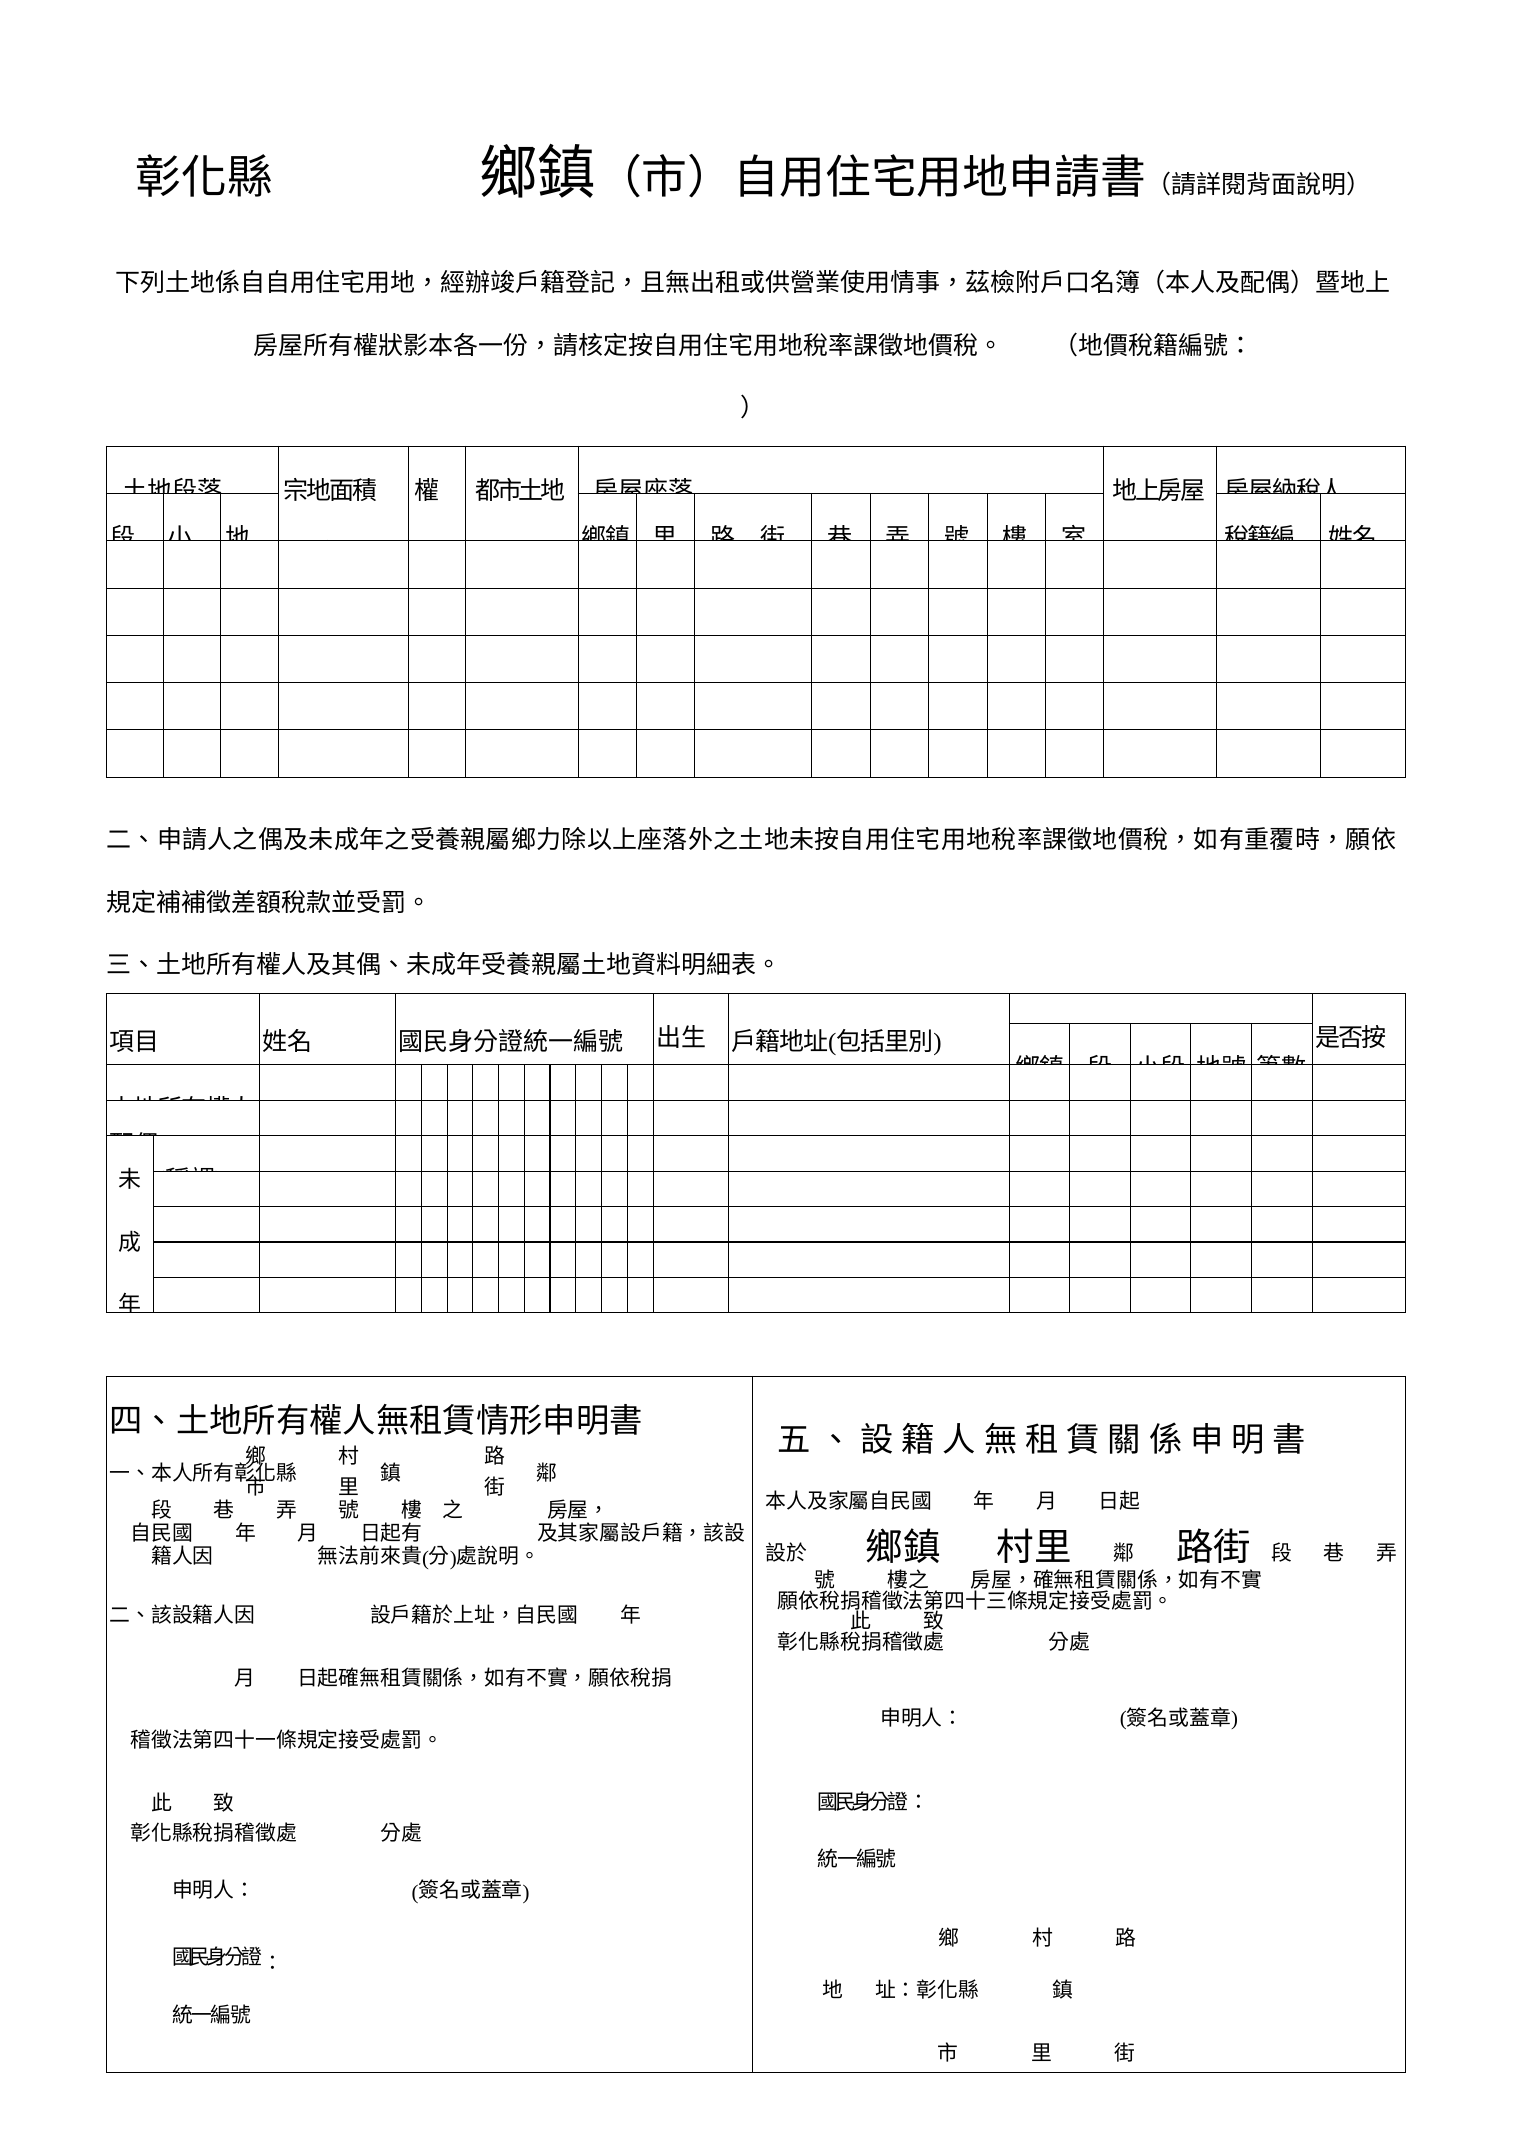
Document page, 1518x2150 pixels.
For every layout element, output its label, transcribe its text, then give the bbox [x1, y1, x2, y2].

table_cell 鄉鎮 市 [579, 494, 636, 540]
table_cell [1104, 683, 1216, 729]
table_cell [448, 1101, 472, 1135]
table_cell [525, 1065, 549, 1100]
table_cell [422, 1136, 447, 1171]
table_cell [1104, 730, 1216, 777]
table_cell [1321, 730, 1405, 777]
table_cell [1217, 541, 1320, 587]
table_header 房屋座落 [579, 447, 1103, 493]
table_cell [654, 1136, 728, 1171]
table_cell [396, 1065, 421, 1100]
table_cell [695, 541, 811, 587]
table_header 宗地面積 (平方公尺) [279, 447, 408, 540]
table_cell [525, 1278, 549, 1312]
table_cell [988, 589, 1045, 635]
table_cell [466, 589, 578, 635]
table_cell [499, 1243, 524, 1277]
table_header 都市土地 或 非都市土地 [466, 447, 578, 540]
table_cell [422, 1207, 447, 1241]
table_cell 鄉鎮市區 [1010, 1024, 1069, 1064]
table_cell [1046, 589, 1103, 635]
table_cell [579, 541, 636, 587]
table_cell [499, 1136, 524, 1171]
table_cell [154, 1278, 259, 1312]
table_cell [260, 1243, 395, 1277]
table_cell [396, 1278, 421, 1312]
table_cell [1046, 636, 1103, 682]
table_cell [579, 589, 636, 635]
table_cell [654, 1207, 728, 1241]
table_cell [107, 683, 163, 729]
table_cell [1252, 1065, 1312, 1100]
table_cell [164, 541, 220, 587]
table_cell [695, 589, 811, 635]
table_cell [871, 541, 928, 587]
table_cell [637, 541, 694, 587]
table_cell [1321, 589, 1405, 635]
table_cell [409, 541, 465, 587]
table_cell [422, 1101, 447, 1135]
table_header 出生 年月日 [654, 994, 728, 1064]
table_cell [499, 1101, 524, 1135]
table_cell [396, 1207, 421, 1241]
table_cell [466, 541, 578, 587]
table_cell [260, 1207, 395, 1241]
table_cell [576, 1278, 601, 1312]
table_cell [579, 636, 636, 682]
table_cell [628, 1172, 653, 1206]
table_cell [1313, 1065, 1405, 1100]
table_cell [409, 730, 465, 777]
table_cell [729, 1278, 1009, 1312]
table_cell [164, 636, 220, 682]
table_cell [576, 1207, 601, 1241]
table_cell [729, 1243, 1009, 1277]
table_cell [729, 1065, 1009, 1100]
table_cell [473, 1243, 498, 1277]
table_cell [448, 1136, 472, 1171]
table_cell [1313, 1207, 1405, 1241]
table_header 姓名 [260, 994, 395, 1064]
table_cell [929, 730, 987, 777]
table_cell 地號 [221, 494, 278, 540]
table_cell [279, 730, 408, 777]
table_cell [525, 1101, 549, 1135]
table_cell [154, 1243, 259, 1277]
table_cell [1191, 1136, 1251, 1171]
table_cell 未成年受扶養親屬 [107, 1136, 153, 1312]
table_cell [1252, 1243, 1312, 1277]
table_header 地上房屋 繌層數 [1104, 447, 1216, 540]
table_cell [576, 1065, 601, 1100]
table_cell [107, 541, 163, 587]
table_cell [525, 1172, 549, 1206]
table_cell 稅籍編號 [1217, 494, 1320, 540]
table_cell [1321, 636, 1405, 682]
table_cell [1191, 1065, 1251, 1100]
table_header 土地段落 [107, 447, 278, 493]
table_cell [499, 1207, 524, 1241]
table_cell [260, 1136, 395, 1171]
table_cell [396, 1243, 421, 1277]
table_cell [551, 1101, 575, 1135]
table_cell [551, 1136, 575, 1171]
table_cell 小段 [164, 494, 220, 540]
table_cell [729, 1136, 1009, 1171]
table_cell [260, 1172, 395, 1206]
table_cell [628, 1243, 653, 1277]
table_cell [579, 683, 636, 729]
table_cell [1046, 730, 1103, 777]
table_cell [871, 730, 928, 777]
table_cell [448, 1243, 472, 1277]
table_cell [1070, 1065, 1130, 1100]
table_cell [551, 1278, 575, 1312]
table_cell [1010, 1136, 1069, 1171]
table_cell [602, 1278, 627, 1312]
table_cell [654, 1172, 728, 1206]
table_cell [576, 1136, 601, 1171]
table_cell [1070, 1207, 1130, 1241]
table_cell [929, 636, 987, 682]
table_cell [422, 1172, 447, 1206]
table_cell [1131, 1243, 1190, 1277]
table_cell [1217, 636, 1320, 682]
text 三、土地所有權人及其偶、未成年受養親屬土地資料明細表。 [106, 921, 1400, 984]
table_cell 段 [107, 494, 163, 540]
table_cell [1046, 541, 1103, 587]
table_cell [1321, 541, 1405, 587]
table_cell [1070, 1136, 1130, 1171]
table_cell [695, 730, 811, 777]
table_cell [551, 1207, 575, 1241]
text 二、申請人之偶及未成年之受養親屬鄉力除以上座落外之土地未按自用住宅用地稅率課徵地價稅，如有重覆時，願依規定補補徵差額稅款並受罰。 [106, 796, 1400, 921]
table_cell 小段 [1131, 1024, 1190, 1064]
table_cell [871, 589, 928, 635]
table_header 戶籍地址(包括里別) [729, 994, 1009, 1064]
table_cell 巷 [812, 494, 870, 540]
table_cell [929, 589, 987, 635]
table_cell [525, 1136, 549, 1171]
table_cell [396, 1172, 421, 1206]
table_cell [602, 1101, 627, 1135]
table_cell [1313, 1172, 1405, 1206]
table_cell [409, 589, 465, 635]
table_cell [1070, 1101, 1130, 1135]
table_cell [164, 589, 220, 635]
table_cell 配偶 [107, 1101, 259, 1135]
table_cell [260, 1065, 395, 1100]
table_cell 里 [637, 494, 694, 540]
table_cell [154, 1172, 259, 1206]
table_cell [729, 1101, 1009, 1135]
table_cell [1104, 636, 1216, 682]
table_cell 弄 [871, 494, 928, 540]
table_cell [695, 636, 811, 682]
table_cell 樓 [988, 494, 1045, 540]
table_cell [1191, 1243, 1251, 1277]
table_cell [1313, 1136, 1405, 1171]
table_cell [279, 589, 408, 635]
table_cell [602, 1065, 627, 1100]
table_cell [1191, 1278, 1251, 1312]
table_cell [1252, 1136, 1312, 1171]
table_header 土地座落 [1010, 994, 1312, 1023]
table_cell [164, 683, 220, 729]
table_cell [1313, 1278, 1405, 1312]
table_cell [473, 1207, 498, 1241]
table_cell [871, 683, 928, 729]
table_cell [1131, 1172, 1190, 1206]
table_cell [579, 730, 636, 777]
table_cell [628, 1101, 653, 1135]
table_cell [988, 541, 1045, 587]
table_cell [396, 1136, 421, 1171]
table_cell [812, 730, 870, 777]
table_cell [929, 683, 987, 729]
table_cell [260, 1278, 395, 1312]
table_cell [637, 589, 694, 635]
table_cell [1131, 1065, 1190, 1100]
table_cell (稱謂) [154, 1136, 259, 1171]
table_header 四、土地所有權人無租賃情形申明書 鄉 村 路 一、本人所有彰化縣 鎮 鄰 市 里 街 段 巷 弄 號 樓 之 房屋， 自民國 年 月 日起有 及其家屬設戶籍，該設籍人因 無法前來貴(分)處說明。 二、該設籍人因 設戶籍於上址，自民國 年 月 日起確無租賃關係，如有不實，願依稅捐 稽徵法第四十一條規定接受處罰。 此 致 彰化縣稅捐稽徵處 分處 申明人： (簽名或蓋章) 國民身分證： 統一編號 [107, 1377, 752, 2072]
table_cell [1313, 1101, 1405, 1135]
table_cell [1010, 1065, 1069, 1100]
table_cell [988, 636, 1045, 682]
text 彰化縣 鄉鎮（市）自用住宅用地申請書（請詳閱背面說明） [106, 96, 1400, 221]
table_cell [551, 1172, 575, 1206]
table_cell [499, 1278, 524, 1312]
table_cell [1217, 730, 1320, 777]
table_cell [448, 1172, 472, 1206]
table_cell [729, 1172, 1009, 1206]
table_cell [988, 683, 1045, 729]
table_cell [279, 636, 408, 682]
table_cell [1191, 1207, 1251, 1241]
table_cell [448, 1065, 472, 1100]
table_cell [164, 730, 220, 777]
table_cell [1191, 1172, 1251, 1206]
table_cell [1131, 1278, 1190, 1312]
table_header 權利 範圍 [409, 447, 465, 540]
table_cell 土地所有權人 [107, 1065, 259, 1100]
table_cell [1010, 1243, 1069, 1277]
table_cell [1313, 1243, 1405, 1277]
table_cell [279, 541, 408, 587]
table_cell [812, 589, 870, 635]
table_cell [812, 636, 870, 682]
table_cell [221, 636, 278, 682]
table_cell [551, 1065, 575, 1100]
table_cell [1010, 1207, 1069, 1241]
table_cell [448, 1278, 472, 1312]
table_cell [396, 1101, 421, 1135]
table_cell [637, 636, 694, 682]
table_cell [1131, 1136, 1190, 1171]
table_cell [221, 730, 278, 777]
table_cell [1010, 1101, 1069, 1135]
table_cell [221, 541, 278, 587]
table_cell [602, 1136, 627, 1171]
table_cell [551, 1243, 575, 1277]
table_cell [602, 1243, 627, 1277]
table_header 項目 [107, 994, 259, 1064]
table_cell [812, 683, 870, 729]
table_cell [1131, 1101, 1190, 1135]
table_cell [1252, 1207, 1312, 1241]
table_cell [525, 1207, 549, 1241]
table_cell [499, 1172, 524, 1206]
table_cell [107, 730, 163, 777]
table_header 國民身分證統一編號 [396, 994, 653, 1064]
table_cell [409, 683, 465, 729]
table_cell [576, 1101, 601, 1135]
table_cell 號 [929, 494, 987, 540]
table_cell [654, 1101, 728, 1135]
table_cell [1252, 1172, 1312, 1206]
table_cell [473, 1278, 498, 1312]
table_cell [422, 1065, 447, 1100]
table_cell [1070, 1278, 1130, 1312]
table_cell [654, 1065, 728, 1100]
table_cell 筆數 [1252, 1024, 1312, 1064]
table_cell [221, 589, 278, 635]
table_cell 段 [1070, 1024, 1130, 1064]
table_cell [628, 1136, 653, 1171]
table_header 房屋納稅人 [1217, 447, 1405, 493]
table_cell [1217, 589, 1320, 635]
table_cell [812, 541, 870, 587]
table_cell [107, 589, 163, 635]
table_cell [576, 1243, 601, 1277]
table_cell [409, 636, 465, 682]
table_cell [473, 1136, 498, 1171]
text 下列土地係自自用住宅用地，經辦竣戶籍登記，且無出租或供營業使用情事，茲檢附戶口名簿（本人及配偶）暨地上房屋所有權狀影本各一份，請核定按自用住宅用地稅率課徵地價稅。 （地價稅籍編號： ） [106, 239, 1400, 427]
table_cell [654, 1278, 728, 1312]
table_cell [466, 636, 578, 682]
table_cell [929, 541, 987, 587]
table_cell [448, 1207, 472, 1241]
table_cell [988, 730, 1045, 777]
table_cell 姓名 [1321, 494, 1405, 540]
table_cell [1046, 683, 1103, 729]
table_cell [602, 1172, 627, 1206]
table_cell [576, 1172, 601, 1206]
table_cell [1252, 1101, 1312, 1135]
table_cell [473, 1172, 498, 1206]
table_cell [871, 636, 928, 682]
table_cell [1321, 683, 1405, 729]
table_cell [107, 636, 163, 682]
table_cell [695, 683, 811, 729]
table_cell [466, 683, 578, 729]
table_cell [466, 730, 578, 777]
table_cell [1191, 1101, 1251, 1135]
table_cell [1131, 1207, 1190, 1241]
table_header 五、設籍人無租賃關係申明書 本人及家屬自民國 年 月 日起 設於 鄉鎮 村里 鄰 路街 段 巷 弄 號 樓之 房屋，確無租賃關係，如有不實 願依稅捐稽徵法第四十三條規定接受處罰。 此 致 彰化縣稅捐稽徵處 分處 申明人： (簽名或蓋章) 國民身分證： 統一編號 鄉 村 路 地 址：彰化縣 鎮 市 里 街 [753, 1377, 1405, 2072]
table_header 是否按自用住宅用地課稅 [1313, 994, 1405, 1064]
table_cell [1070, 1172, 1130, 1206]
table_cell [637, 683, 694, 729]
table_cell [279, 683, 408, 729]
table_cell [1104, 541, 1216, 587]
table_cell [260, 1101, 395, 1135]
table_cell [422, 1243, 447, 1277]
table_cell [221, 683, 278, 729]
table_cell [473, 1065, 498, 1100]
table_cell 路 街 [695, 494, 811, 540]
table_cell [499, 1065, 524, 1100]
table_cell [628, 1278, 653, 1312]
table_cell 地號 [1191, 1024, 1251, 1064]
table_cell [637, 730, 694, 777]
table_cell [1252, 1278, 1312, 1312]
table_cell [654, 1243, 728, 1277]
table_cell [525, 1243, 549, 1277]
table_cell 室 [1046, 494, 1103, 540]
table_cell [1217, 683, 1320, 729]
table_cell [602, 1207, 627, 1241]
table_cell [628, 1065, 653, 1100]
table_cell [729, 1207, 1009, 1241]
table_cell [1010, 1172, 1069, 1206]
table_cell [1070, 1243, 1130, 1277]
table_cell [422, 1278, 447, 1312]
table_cell [1104, 589, 1216, 635]
table_cell [628, 1207, 653, 1241]
table_cell [154, 1207, 259, 1241]
table_cell [1010, 1278, 1069, 1312]
table_cell [473, 1101, 498, 1135]
